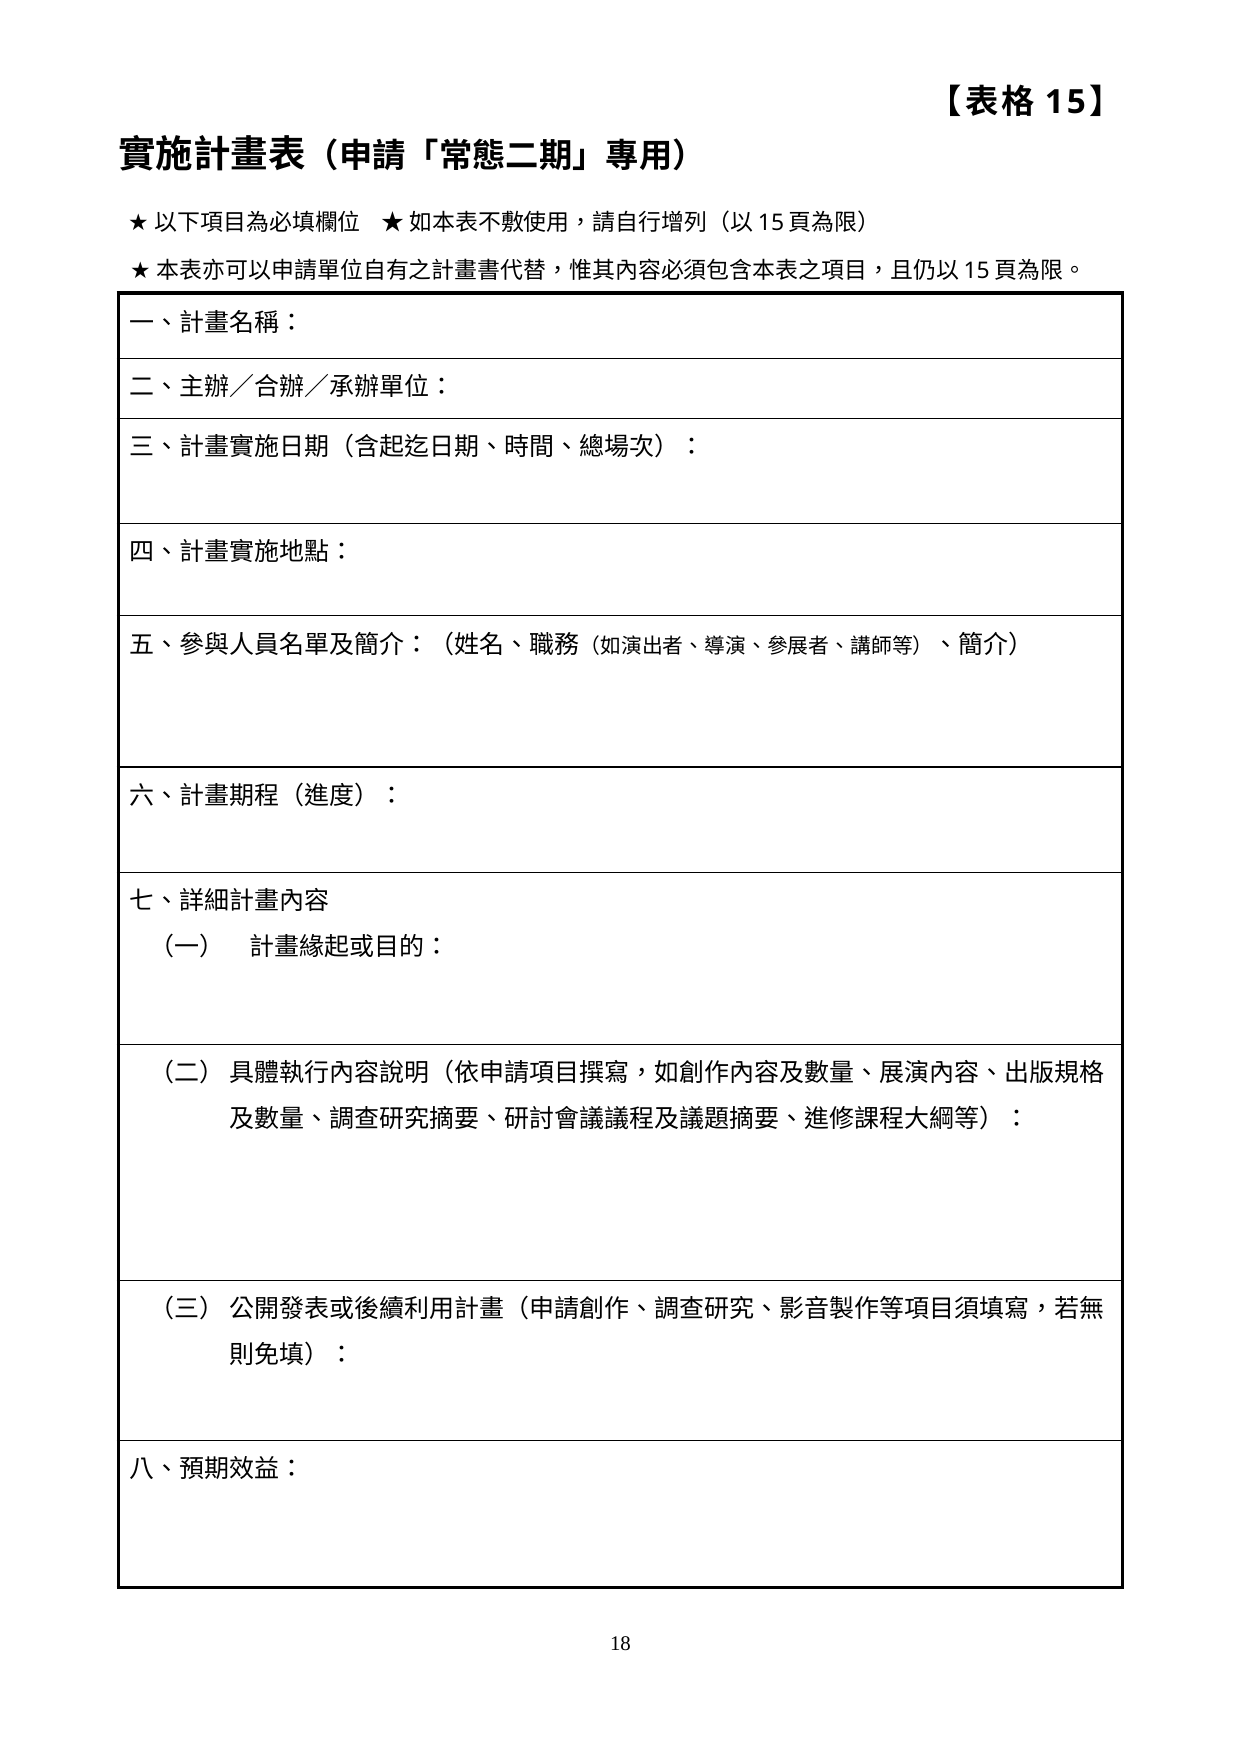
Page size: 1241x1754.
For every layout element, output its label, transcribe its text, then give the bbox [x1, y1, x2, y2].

table_cell 五、參與人員名單及簡介：（姓名、職務（如演出者、導演、參展者、講師等）、簡介） [120, 616, 1121, 766]
table_cell 具體執行內容說明（依申請項目撰寫，如創作內容及數量、展演內容、出版規格及數量、調查研究摘要、研討會議議程及議題摘要、進修課程大綱等）： [120, 1045, 1121, 1280]
table_cell 七、詳細計畫內容 計畫緣起或目的： [120, 873, 1121, 1043]
text ★ 以下項目為必填欄位 ★ 如本表不敷使用，請自行增列（以15頁為限） [118, 190, 1152, 241]
table_header 一、計畫名稱： [120, 295, 1121, 358]
text ★ 本表亦可以申請單位自有之計畫書代替，惟其內容必須包含本表之項目，且仍以15頁為限。 [118, 251, 1122, 285]
table_cell 六、計畫期程（進度）： [120, 768, 1121, 872]
text 【表格15】 [118, 75, 1122, 123]
text 實施計畫表（申請「常態二期」專用） [118, 123, 1122, 178]
table_cell 三、計畫實施日期（含起迄日期、時間、總場次）： [120, 419, 1121, 523]
table_cell 四、計畫實施地點： [120, 524, 1121, 615]
table_cell 二、主辦／合辦／承辦單位： [120, 359, 1121, 417]
table_cell 八、預期效益： [120, 1441, 1121, 1586]
table_cell 公開發表或後續利用計畫（申請創作、調查研究、影音製作等項目須填寫，若無則免填）： [120, 1281, 1121, 1440]
